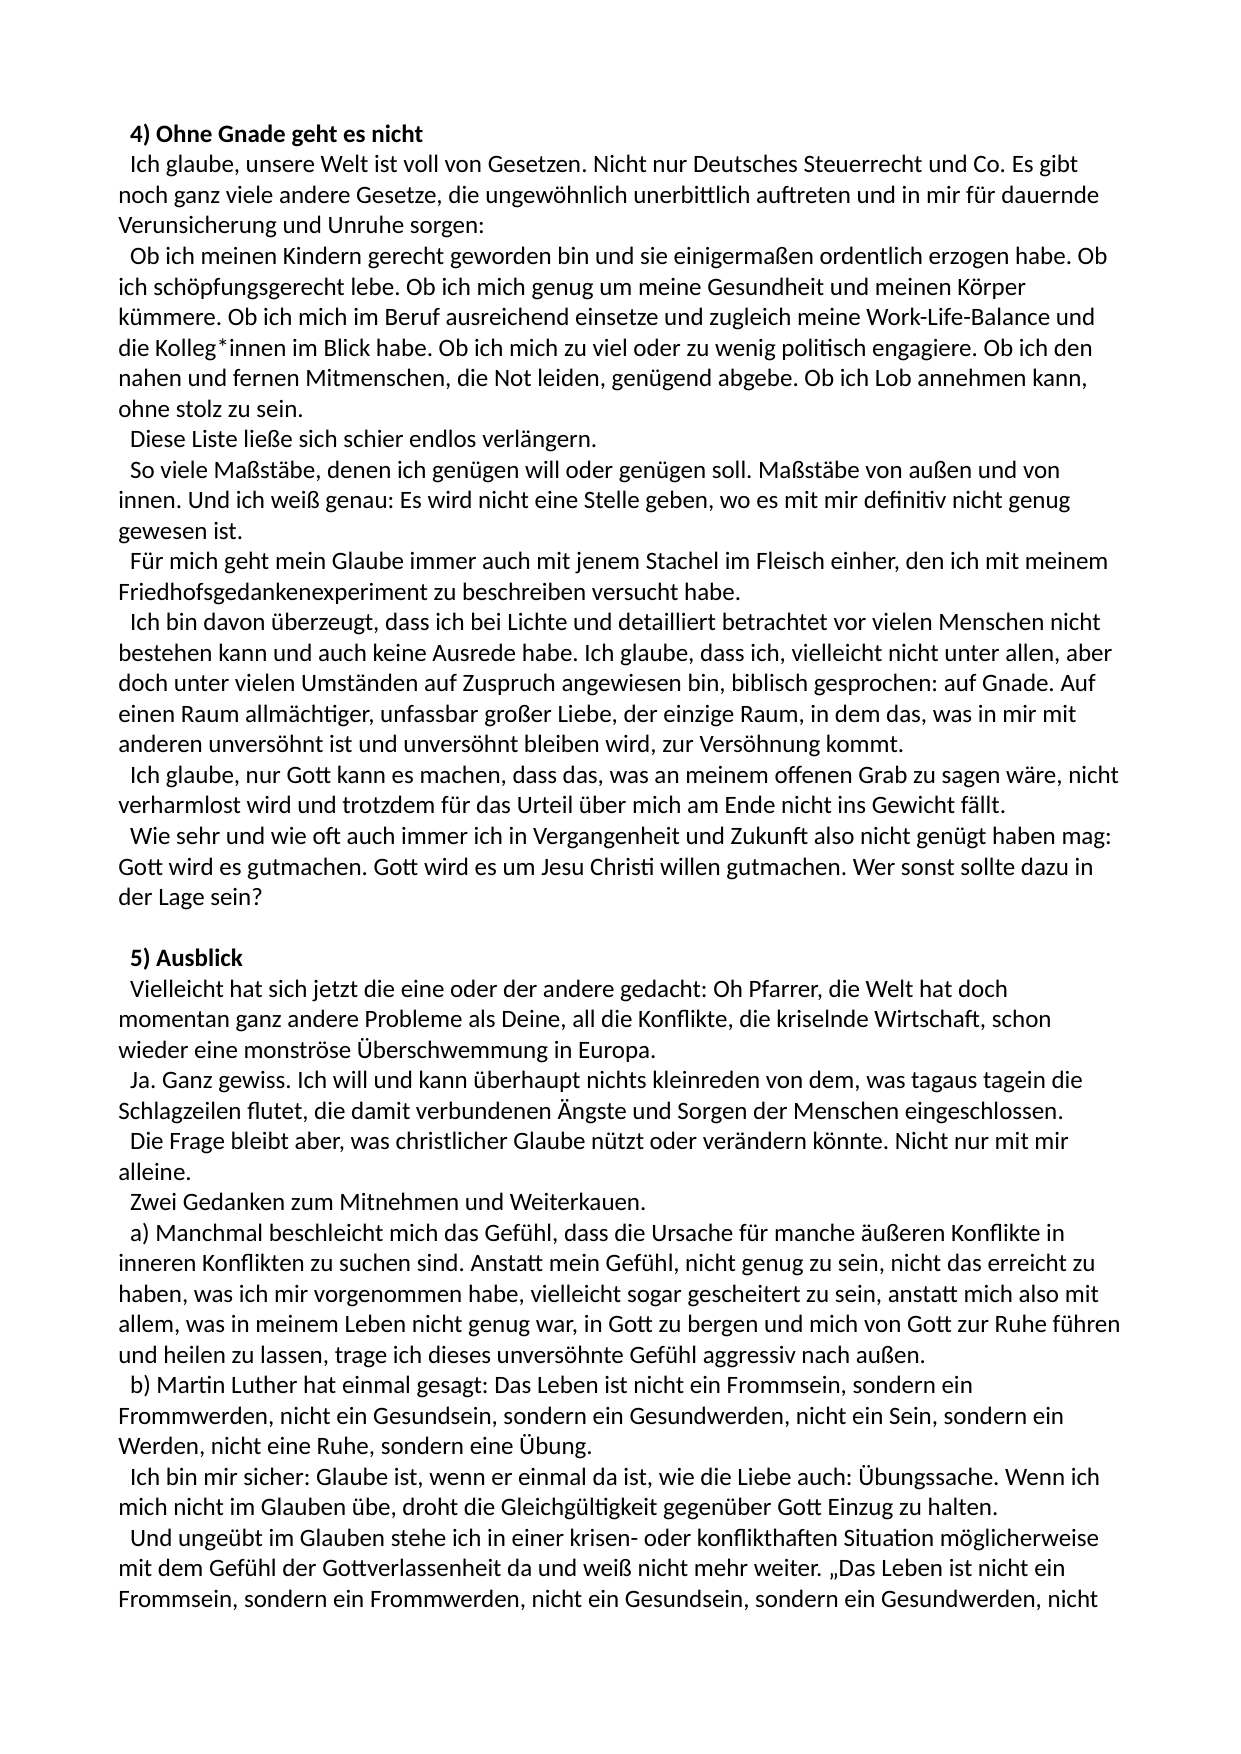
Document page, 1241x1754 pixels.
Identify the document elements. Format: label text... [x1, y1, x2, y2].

text Und ungeübt im Glauben stehe ich in einer krisen- oder konflikthaften Situation möglicherweise mit dem Gefühl der Gottverlassenheit da und weiß nicht mehr weiter. „Das Leben ist nicht ein Frommsein, sondern ein Frommwerden, nicht ein Gesundsein, sondern ein Gesundwerden, nicht [118, 1522, 1122, 1614]
text Ja. Ganz gewiss. Ich will und kann überhaupt nichts kleinreden von dem, was tagaus tagein die Schlagzeilen flutet, die damit verbundenen Ängste und Sorgen der Menschen eingeschlossen. [118, 1064, 1122, 1125]
text Vielleicht hat sich jetzt die eine oder der andere gedacht: Oh Pfarrer, die Welt hat doch momentan ganz andere Probleme als Deine, all die Konflikte, die kriselnde Wirtschaft, schon wieder eine monströse Überschwemmung in Europa. [118, 973, 1122, 1064]
text Ich bin davon überzeugt, dass ich bei Lichte und detailliert betrachtet vor vielen Menschen nicht bestehen kann und auch keine Ausrede habe. Ich glaube, dass ich, vielleicht nicht unter allen, aber doch unter vielen Umständen auf Zuspruch angewiesen bin, biblisch gesprochen: auf Gnade. Auf einen Raum allmächtiger, unfassbar großer Liebe, der einzige Raum, in dem das, was in mir mit anderen unversöhnt ist und unversöhnt bleiben wird, zur Versöhnung kommt. [118, 606, 1122, 759]
text So viele Maßstäbe, denen ich genügen will oder genügen soll. Maßstäbe von außen und von innen. Und ich weiß genau: Es wird nicht eine Stelle geben, wo es mit mir definitiv nicht genug gewesen ist. [118, 454, 1122, 545]
text Ob ich meinen Kindern gerecht geworden bin und sie einigermaßen ordentlich erzogen habe. Ob ich schöpfungsgerecht lebe. Ob ich mich genug um meine Gesundheit und meinen Körper kümmere. Ob ich mich im Beruf ausreichend einsetze und zugleich meine Work-Life-Balance und die Kolleg*innen im Blick habe. Ob ich mich zu viel oder zu wenig politisch engagiere. Ob ich den nahen und fernen Mitmenschen, die Not leiden, genügend abgebe. Ob ich Lob annehmen kann, ohne stolz zu sein. [118, 240, 1122, 423]
text Ich bin mir sicher: Glaube ist, wenn er einmal da ist, wie die Liebe auch: Übungssache. Wenn ich mich nicht im Glauben übe, droht die Gleichgültigkeit gegenüber Gott Einzug zu halten. [118, 1461, 1122, 1522]
text Ich glaube, unsere Welt ist voll von Gesetzen. Nicht nur Deutsches Steuerrecht und Co. Es gibt noch ganz viele andere Gesetze, die ungewöhnlich unerbittlich auftreten und in mir für dauernde Verunsicherung und Unruhe sorgen: [118, 149, 1122, 240]
text a) Manchmal beschleicht mich das Gefühl, dass die Ursache für manche äußeren Konflikte in inneren Konflikten zu suchen sind. Anstatt mein Gefühl, nicht genug zu sein, nicht das erreicht zu haben, was ich mir vorgenommen habe, vielleicht sogar gescheitert zu sein, anstatt mich also mit allem, was in meinem Leben nicht genug war, in Gott zu bergen und mich von Gott zur Ruhe führen und heilen zu lassen, trage ich dieses unversöhnte Gefühl aggressiv nach außen. [118, 1217, 1122, 1369]
text 5) Ausblick [118, 942, 1122, 973]
text Für mich geht mein Glaube immer auch mit jenem Stachel im Fleisch einher, den ich mit meinem Friedhofsgedankenexperiment zu beschreiben versucht habe. [118, 545, 1122, 606]
text 4) Ohne Gnade geht es nicht [118, 118, 1122, 149]
text Die Frage bleibt aber, was christlicher Glaube nützt oder verändern könnte. Nicht nur mit mir alleine. [118, 1125, 1122, 1186]
text Zwei Gedanken zum Mitnehmen und Weiterkauen. [118, 1186, 1122, 1217]
text b) Martin Luther hat einmal gesagt: Das Leben ist nicht ein Frommsein, sondern ein Frommwerden, nicht ein Gesundsein, sondern ein Gesundwerden, nicht ein Sein, sondern ein Werden, nicht eine Ruhe, sondern eine Übung. [118, 1369, 1122, 1461]
text Diese Liste ließe sich schier endlos verlängern. [118, 423, 1122, 454]
text Ich glaube, nur Gott kann es machen, dass das, was an meinem offenen Grab zu sagen wäre, nicht verharmlost wird und trotzdem für das Urteil über mich am Ende nicht ins Gewicht fällt. [118, 759, 1122, 820]
text Wie sehr und wie oft auch immer ich in Vergangenheit und Zukunft also nicht genügt haben mag: Gott wird es gutmachen. Gott wird es um Jesu Christi willen gutmachen. Wer sonst sollte dazu in der Lage sein? [118, 820, 1122, 912]
